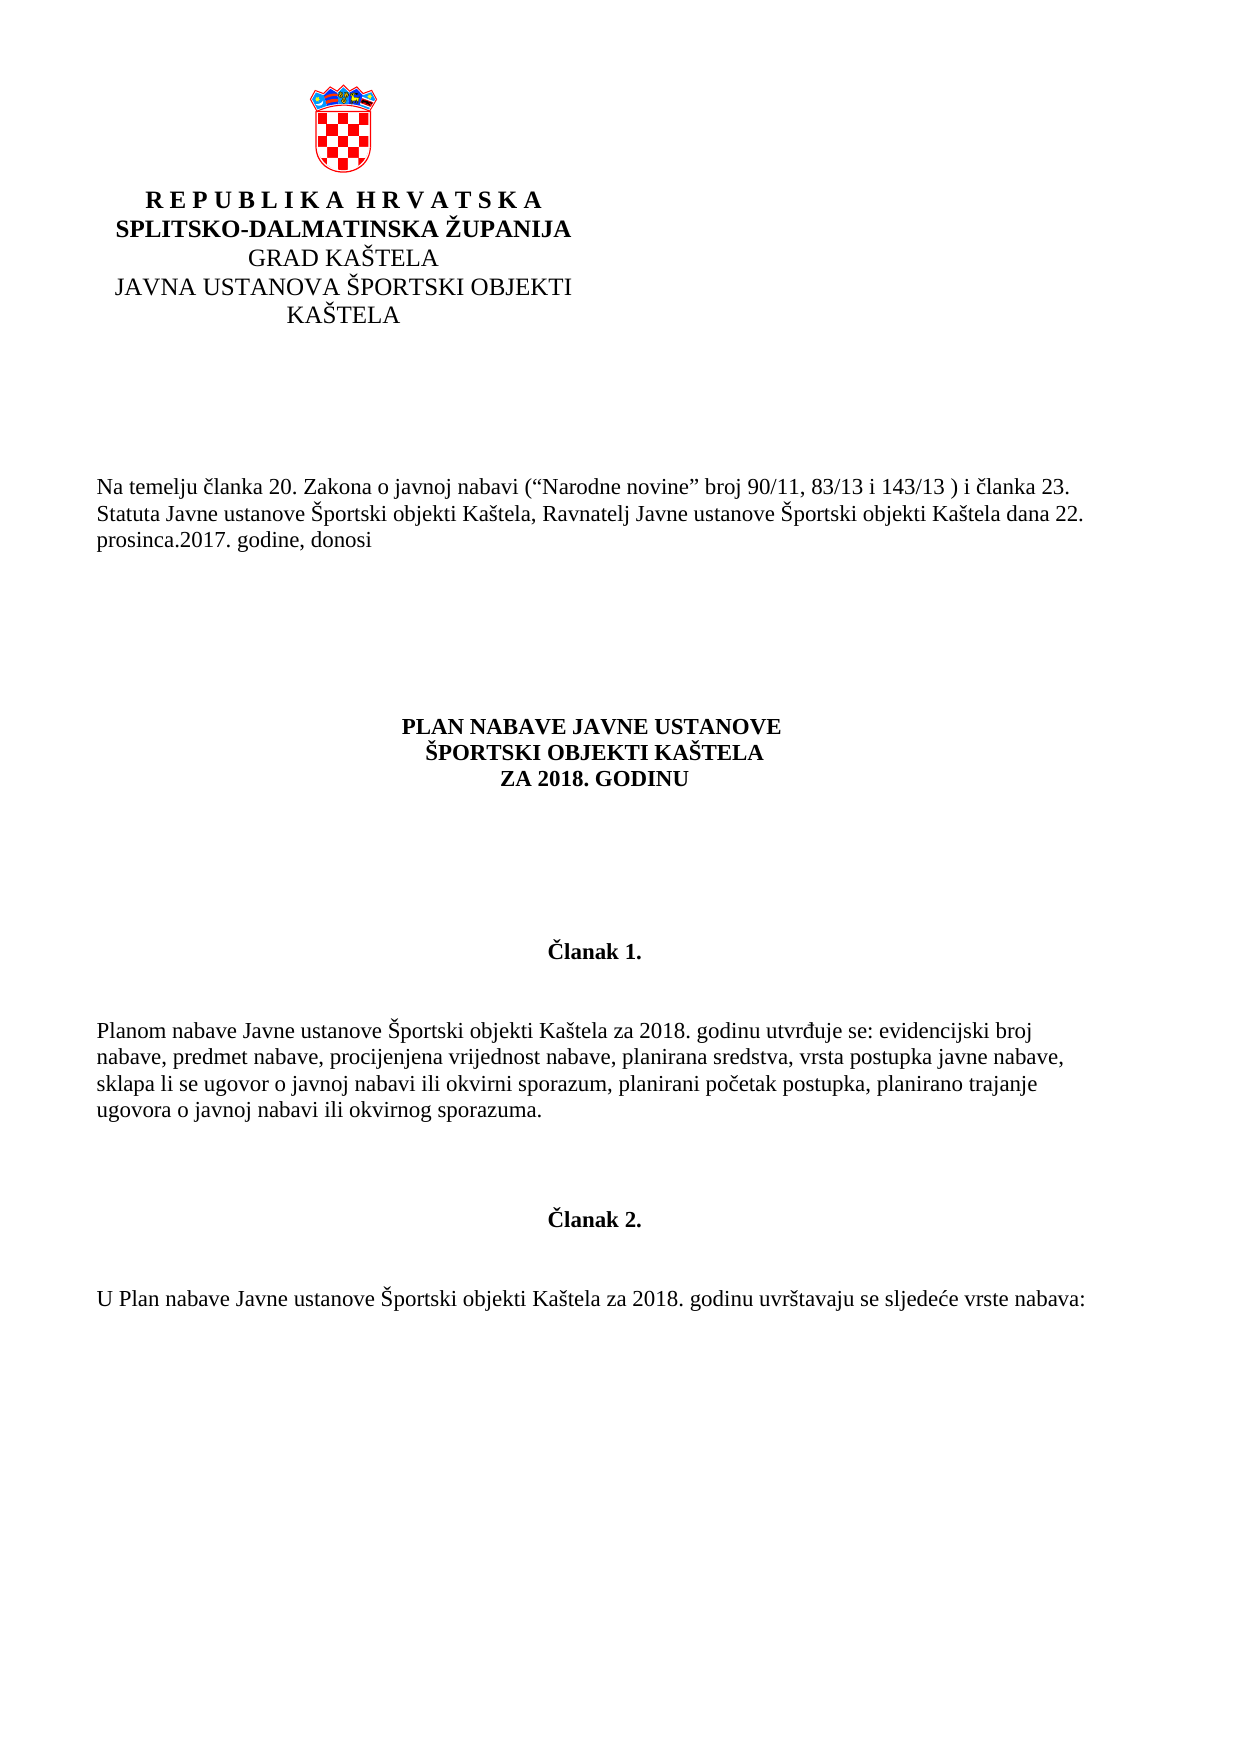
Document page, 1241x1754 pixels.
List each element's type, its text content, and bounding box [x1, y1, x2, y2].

table_cell [600, 214, 733, 243]
table_cell [733, 272, 1130, 415]
table_cell JAVNA USTANOVA ŠPORTSKI OBJEKTI KAŠTELA [87, 272, 600, 415]
table_cell [777, 415, 1130, 428]
text PLAN NABAVE JAVNE USTANOVE ŠPORTSKI OBJEKTI KAŠTELA [96, 713, 1093, 766]
table_header [600, 83, 733, 185]
table_cell GRAD KAŠTELA [87, 243, 600, 272]
table_cell [733, 185, 1130, 214]
text Na temelju članka 20. Zakona o javnoj nabavi (“Narodne novine” broj 90/11, 83/13 i 143/13 ) i članka 23. Statuta Javne ustanove Športski objekti Kaštela, Ravnatelj Javne ustanove Športski objekti Kaštela dana 22. prosinca.2017. godine, donosi [96, 473, 1093, 552]
table_cell [600, 272, 733, 415]
table_header [733, 83, 1130, 185]
text Članak 1. [96, 938, 1093, 964]
text Planom nabave Javne ustanove Športski objekti Kaštela za 2018. godinu utvrđuje se: evidencijski broj nabave, predmet nabave, procijenjena vrijednost nabave, planirana sredstva, vrsta postupka javne nabave, sklapa li se ugovor o javnoj nabavi ili okvirni sporazum, planirani početak postupka, planirano trajanje ugovora o javnoj nabavi ili okvirnog sporazuma. [96, 1017, 1093, 1122]
table_cell R E P U B L I K A H R V A T S K A [87, 185, 600, 214]
table_cell [733, 243, 1130, 272]
table_cell [600, 243, 733, 272]
table_cell [275, 415, 600, 428]
table_header [87, 83, 600, 185]
table_cell [600, 415, 777, 428]
table_cell [733, 214, 1130, 243]
table_cell [216, 415, 275, 428]
text U Plan nabave Javne ustanove Športski objekti Kaštela za 2018. godinu uvrštavaju se sljedeće vrste nabava: [96, 1285, 1093, 1312]
table_cell [87, 415, 216, 428]
text Članak 2. [96, 1206, 1093, 1233]
table_cell SPLITSKO-DALMATINSKA ŽUPANIJA [87, 214, 600, 243]
text ZA 2018. GODINU [96, 766, 1093, 792]
table_cell [600, 185, 733, 214]
